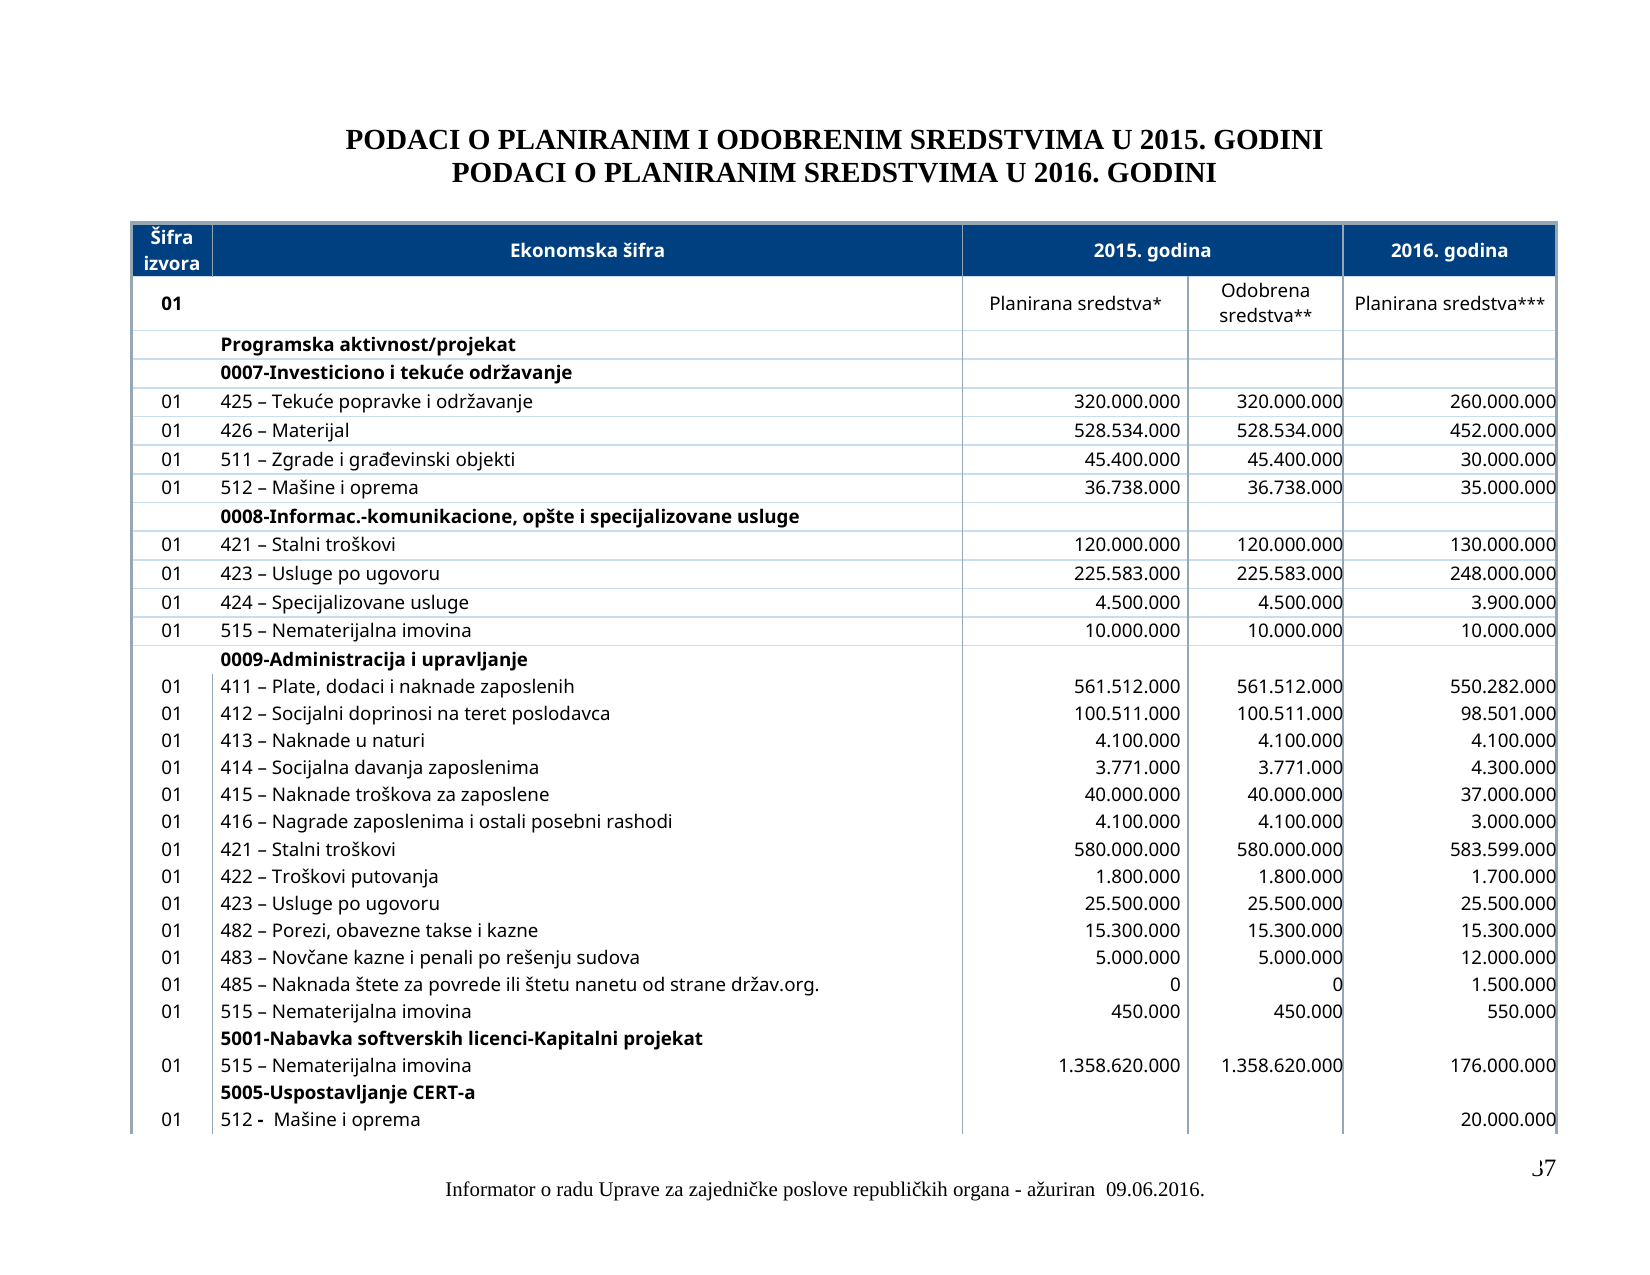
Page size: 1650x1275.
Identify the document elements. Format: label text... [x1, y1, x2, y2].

text PODACI O PLANIRANIM SREDSTVIMA U 2016. GODINI [112, 156, 1556, 189]
table_cell 450.000 [1189, 999, 1342, 1026]
table_header Ekonomska šifra [213, 225, 962, 276]
table_cell 4.100.000 [1189, 728, 1342, 755]
table_cell [1189, 1080, 1342, 1107]
table_cell 100.511.000 [963, 701, 1187, 728]
table_cell 415 – Naknade troškova za zaposlene [213, 782, 962, 809]
table_cell 580.000.000 [1189, 836, 1342, 863]
table_cell 36.738.000 [1189, 475, 1342, 502]
table_cell 426 – Materijal [213, 417, 962, 444]
table_cell 4.100.000 [963, 809, 1187, 836]
table_cell 37.000.000 [1344, 782, 1555, 809]
table_cell 01 [133, 389, 212, 416]
table_cell 0007-Investiciono i tekuće održavanje [213, 360, 962, 387]
table_cell 1.358.620.000 [1189, 1053, 1342, 1080]
table_cell 512 - Mašine i oprema [213, 1107, 962, 1134]
table_cell 225.583.000 [963, 561, 1187, 587]
table_cell 561.512.000 [1189, 674, 1342, 701]
table_cell [963, 1080, 1187, 1107]
table_cell 320.000.000 [1189, 389, 1342, 416]
table_cell 01 [133, 971, 212, 998]
table_cell [963, 646, 1187, 673]
table_cell 130.000.000 [1344, 532, 1555, 559]
table_cell 40.000.000 [1189, 782, 1342, 809]
table_cell 100.511.000 [1189, 701, 1342, 728]
table_cell 0 [963, 971, 1187, 998]
table_cell 01 [133, 277, 212, 330]
table_cell 422 – Troškovi putovanja [213, 863, 962, 890]
table_cell 248.000.000 [1344, 561, 1555, 587]
table_cell [1189, 331, 1342, 358]
table_cell 5.000.000 [963, 944, 1187, 971]
table_cell 25.500.000 [1344, 890, 1555, 917]
table_cell 0008-Informac.-komunikacione, opšte i specijalizovane usluge [213, 503, 962, 530]
table_cell 320.000.000 [963, 389, 1187, 416]
table_cell Odobrena sredstva** [1189, 277, 1342, 330]
table_cell 1.700.000 [1344, 863, 1555, 890]
table_cell 583.599.000 [1344, 836, 1555, 863]
table_cell 01 [133, 863, 212, 890]
table_cell 416 – Nagrade zaposlenima i ostali posebni rashodi [213, 809, 962, 836]
table_cell 15.300.000 [1189, 917, 1342, 944]
table_cell [133, 1026, 212, 1053]
table_cell 15.300.000 [963, 917, 1187, 944]
table_cell [1344, 1026, 1555, 1053]
table_cell 512 – Mašine i oprema [213, 475, 962, 502]
table_cell 4.300.000 [1344, 755, 1555, 782]
table_cell 424 – Specijalizovane usluge [213, 589, 962, 616]
table_cell 01 [133, 475, 212, 502]
table_cell 25.500.000 [963, 890, 1187, 917]
table_cell 01 [133, 809, 212, 836]
table_cell 485 – Naknada štete za povrede ili štetu nanetu od strane držav.org. [213, 971, 962, 998]
table_cell Programska aktivnost/projekat [213, 331, 962, 358]
table_cell 3.900.000 [1344, 589, 1555, 616]
table_cell [1344, 360, 1555, 387]
table_cell 511 – Zgrade i građevinski objekti [213, 446, 962, 473]
table_cell 01 [133, 944, 212, 971]
table_cell 01 [133, 1053, 212, 1080]
table_cell [1189, 1026, 1342, 1053]
table_cell 528.534.000 [1189, 417, 1342, 444]
table_cell 550.000 [1344, 999, 1555, 1026]
table_cell 1.500.000 [1344, 971, 1555, 998]
table_cell 98.501.000 [1344, 701, 1555, 728]
table_cell 01 [133, 701, 212, 728]
table_cell 515 – Nematerijalna imovina [213, 618, 962, 645]
table_cell 01 [133, 446, 212, 473]
table_cell 260.000.000 [1344, 389, 1555, 416]
table_cell [133, 1080, 212, 1107]
table_header 2016. godina [1344, 225, 1555, 276]
table_cell 01 [133, 417, 212, 444]
table_cell 01 [133, 532, 212, 559]
table_cell 5001-Nabavka softverskih licenci-Kapitalni projekat [213, 1026, 962, 1053]
table_cell [963, 503, 1187, 530]
table_cell 36.738.000 [963, 475, 1187, 502]
table_cell 5005-Uspostavlјanje CERT-a [213, 1080, 962, 1107]
table_cell 01 [133, 561, 212, 587]
table_cell 4.500.000 [963, 589, 1187, 616]
table_header 2015. godina [963, 225, 1342, 276]
table_cell 0 [1189, 971, 1342, 998]
table_cell 0009-Administracija i upravlјanje [213, 646, 962, 673]
table_cell 561.512.000 [963, 674, 1187, 701]
table_cell 550.282.000 [1344, 674, 1555, 701]
table_cell 482 – Porezi, obavezne takse i kazne [213, 917, 962, 944]
table_cell 423 – Usluge po ugovoru [213, 890, 962, 917]
table_cell [1344, 331, 1555, 358]
table_cell 01 [133, 890, 212, 917]
table_cell 411 – Plate, dodaci i naknade zaposlenih [213, 674, 962, 701]
table_cell 10.000.000 [1189, 618, 1342, 645]
table_cell 425 – Tekuće popravke i održavanje [213, 389, 962, 416]
table_cell 5.000.000 [1189, 944, 1342, 971]
table_cell 15.300.000 [1344, 917, 1555, 944]
table_cell [963, 360, 1187, 387]
table_cell 1.358.620.000 [963, 1053, 1187, 1080]
table_cell [1189, 360, 1342, 387]
text PODACI O PLANIRANIM I ODOBRENIM SREDSTVIMA U 2015. GODINI [112, 122, 1556, 156]
table_cell 452.000.000 [1344, 417, 1555, 444]
table_cell 45.400.000 [1189, 446, 1342, 473]
table_cell 421 – Stalni troškovi [213, 532, 962, 559]
table_cell 01 [133, 1107, 212, 1134]
table_cell 4.100.000 [1189, 809, 1342, 836]
table_cell 4.100.000 [1344, 728, 1555, 755]
table_cell 01 [133, 728, 212, 755]
table_cell 176.000.000 [1344, 1053, 1555, 1080]
table_cell 45.400.000 [963, 446, 1187, 473]
table_header Šifra izvora [133, 225, 212, 276]
table_cell 423 – Usluge po ugovoru [213, 561, 962, 587]
table_cell 01 [133, 782, 212, 809]
table_cell [1189, 646, 1342, 673]
table_cell 30.000.000 [1344, 446, 1555, 473]
table_cell 515 – Nematerijalna imovina [213, 1053, 962, 1080]
table_cell [1189, 1107, 1342, 1134]
table_cell 414 – Socijalna davanja zaposlenima [213, 755, 962, 782]
table_cell 580.000.000 [963, 836, 1187, 863]
table_cell [213, 277, 962, 330]
table_cell 4.500.000 [1189, 589, 1342, 616]
table_cell [963, 1026, 1187, 1053]
table_cell 25.500.000 [1189, 890, 1342, 917]
table_cell 01 [133, 836, 212, 863]
table_cell 3.000.000 [1344, 809, 1555, 836]
table_cell 120.000.000 [1189, 532, 1342, 559]
table_cell 3.771.000 [963, 755, 1187, 782]
table_cell 01 [133, 755, 212, 782]
table_cell 413 – Naknade u naturi [213, 728, 962, 755]
table_cell 528.534.000 [963, 417, 1187, 444]
table_cell [963, 1107, 1187, 1134]
table_cell 01 [133, 589, 212, 616]
table_cell 3.771.000 [1189, 755, 1342, 782]
table_cell [133, 646, 212, 673]
table_cell 35.000.000 [1344, 475, 1555, 502]
table_cell 20.000.000 [1344, 1107, 1555, 1134]
table_cell [1344, 646, 1555, 673]
table_cell 1.800.000 [1189, 863, 1342, 890]
table_cell 10.000.000 [963, 618, 1187, 645]
table_cell [1189, 503, 1342, 530]
table_cell 01 [133, 618, 212, 645]
table_cell 225.583.000 [1189, 561, 1342, 587]
table_cell [963, 331, 1187, 358]
table_cell 421 – Stalni troškovi [213, 836, 962, 863]
table_cell [1344, 1080, 1555, 1107]
table_cell 483 – Novčane kazne i penali po rešenju sudova [213, 944, 962, 971]
table_cell 01 [133, 999, 212, 1026]
table_cell Planirana sredstva*** [1344, 277, 1555, 330]
table_cell 40.000.000 [963, 782, 1187, 809]
table_cell [1344, 503, 1555, 530]
table_cell 4.100.000 [963, 728, 1187, 755]
table_cell Planirana sredstva* [963, 277, 1187, 330]
table_cell [133, 331, 212, 358]
table_cell 412 – Socijalni doprinosi na teret poslodavca [213, 701, 962, 728]
table_cell 450.000 [963, 999, 1187, 1026]
table_cell 01 [133, 674, 212, 701]
table_cell 515 – Nematerijalna imovina [213, 999, 962, 1026]
table_cell [133, 360, 212, 387]
table_cell 120.000.000 [963, 532, 1187, 559]
table_cell [133, 503, 212, 530]
table_cell 12.000.000 [1344, 944, 1555, 971]
table_cell 10.000.000 [1344, 618, 1555, 645]
table_cell 1.800.000 [963, 863, 1187, 890]
table_cell 01 [133, 917, 212, 944]
